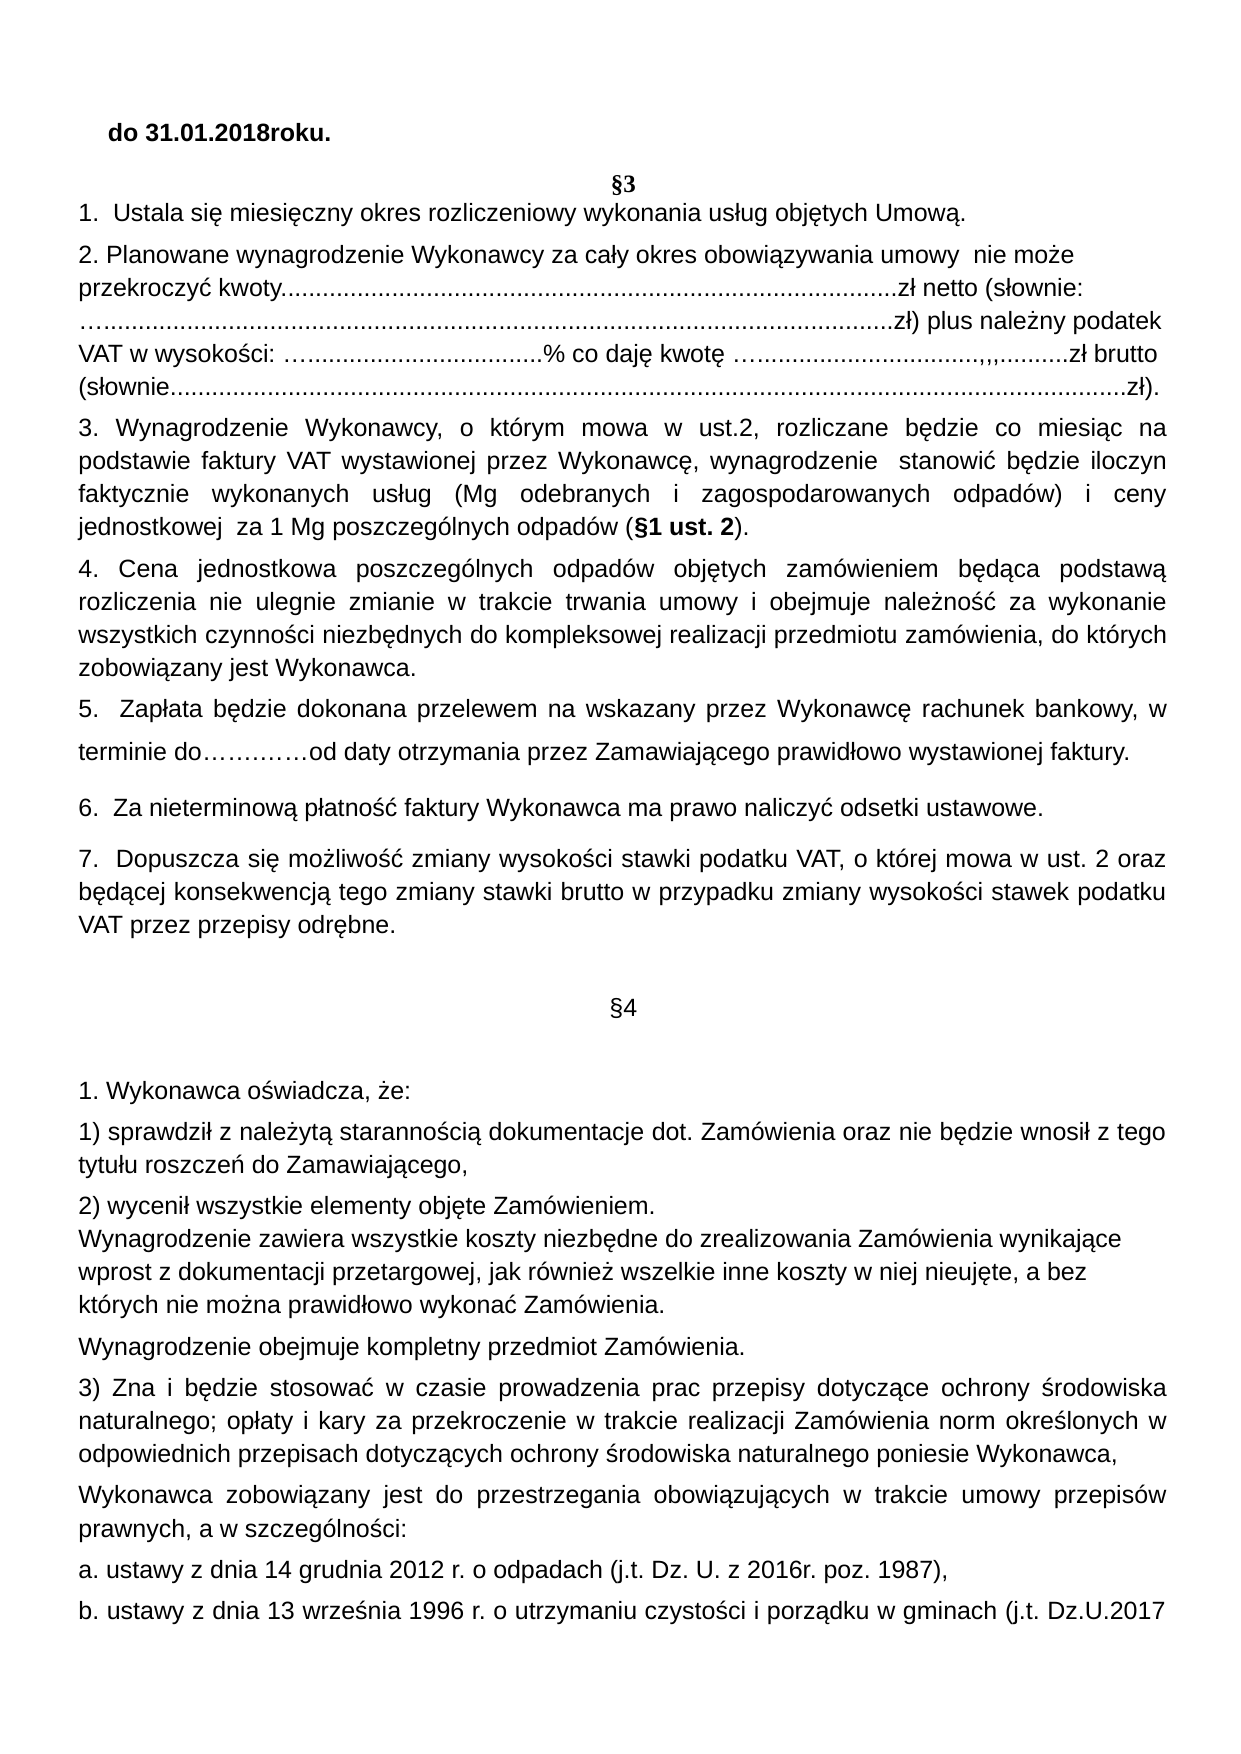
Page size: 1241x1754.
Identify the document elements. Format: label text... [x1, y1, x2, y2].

text do 31.01.2018roku. [108, 118, 1168, 147]
text 4. Cena jednostkowa poszczególnych odpadów objętych zamówieniem będąca podstawą rozliczenia nie ulegnie zmianie w trakcie trwania umowy i obejmuje należność za wykonanie wszystkich czynności niezbędnych do kompleksowej realizacji przedmiotu zamówienia, do których zobowiązany jest Wykonawca. [78, 553, 1168, 681]
text Wykonawca zobowiązany jest do przestrzegania obowiązujących w trakcie umowy przepisów prawnych, a w szczególności: [78, 1481, 1168, 1542]
text 1. Ustala się miesięczny okres rozliczeniowy wykonania usług objętych Umową. [78, 198, 1168, 227]
text b. ustawy z dnia 13 września 1996 r. o utrzymaniu czystości i porządku w gminach (j.t. Dz.U.2017 [78, 1596, 1168, 1625]
text 7. Dopuszcza się możliwość zmiany wysokości stawki podatku VAT, o której mowa w ust. 2 oraz będącej konsekwencją tego zmiany stawki brutto w przypadku zmiany wysokości stawek podatku VAT przez przepisy odrębne. [78, 844, 1168, 939]
text §3 [78, 169, 1168, 198]
text 2. Planowane wynagrodzenie Wykonawcy za cały okres obowiązywania umowy nie może przekroczyć kwoty.........................................................................................zł netto (słownie: …..................................................................................................................zł) plus należny podatek VAT w wysokości: …..................................% co daję kwotę …................................,,,..........zł brutto (słownie..........................................................................................................................................zł). [78, 240, 1168, 401]
text 1) sprawdził z należytą starannością dokumentacje dot. Zamówienia oraz nie będzie wnosił z tego tytułu roszczeń do Zamawiającego, [78, 1117, 1168, 1179]
text 2) wycenił wszystkie elementy objęte Zamówieniem. Wynagrodzenie zawiera wszystkie koszty niezbędne do zrealizowania Zamówienia wynikające wprost z dokumentacji przetargowej, jak również wszelkie inne koszty w niej nieujęte, a bez których nie można prawidłowo wykonać Zamówienia. [78, 1191, 1168, 1319]
list 6. Za nieterminową płatność faktury Wykonawca ma prawo naliczyć odsetki ustawowe. [78, 793, 1168, 821]
text 1. Wykonawca oświadcza, że: [78, 1076, 1168, 1104]
text 3) Zna i będzie stosować w czasie prowadzenia prac przepisy dotyczące ochrony środowiska naturalnego; opłaty i kary za przekroczenie w trakcie realizacji Zamówienia norm określonych w odpowiednich przepisach dotyczących ochrony środowiska naturalnego poniesie Wykonawca, [78, 1373, 1168, 1468]
text Wynagrodzenie obejmuje kompletny przedmiot Zamówienia. [78, 1332, 1168, 1361]
text 3. Wynagrodzenie Wykonawcy, o którym mowa w ust.2, rozliczane będzie co miesiąc na podstawie faktury VAT wystawionej przez Wykonawcę, wynagrodzenie stanowić będzie iloczyn faktycznie wykonanych usług (Mg odebranych i zagospodarowanych odpadów) i ceny jednostkowej za 1 Mg poszczególnych odpadów (§1 ust. 2). [78, 413, 1168, 541]
text a. ustawy z dnia 14 grudnia 2012 r. o odpadach (j.t. Dz. U. z 2016r. poz. 1987), [78, 1555, 1168, 1584]
text §4 [78, 993, 1168, 1022]
list 5. Zapłata będzie dokonana przelewem na wskazany przez Wykonawcę rachunek bankowy, w terminie do…….……od daty otrzymania przez Zamawiającego prawidłowo wystawionej faktury. [78, 694, 1168, 766]
